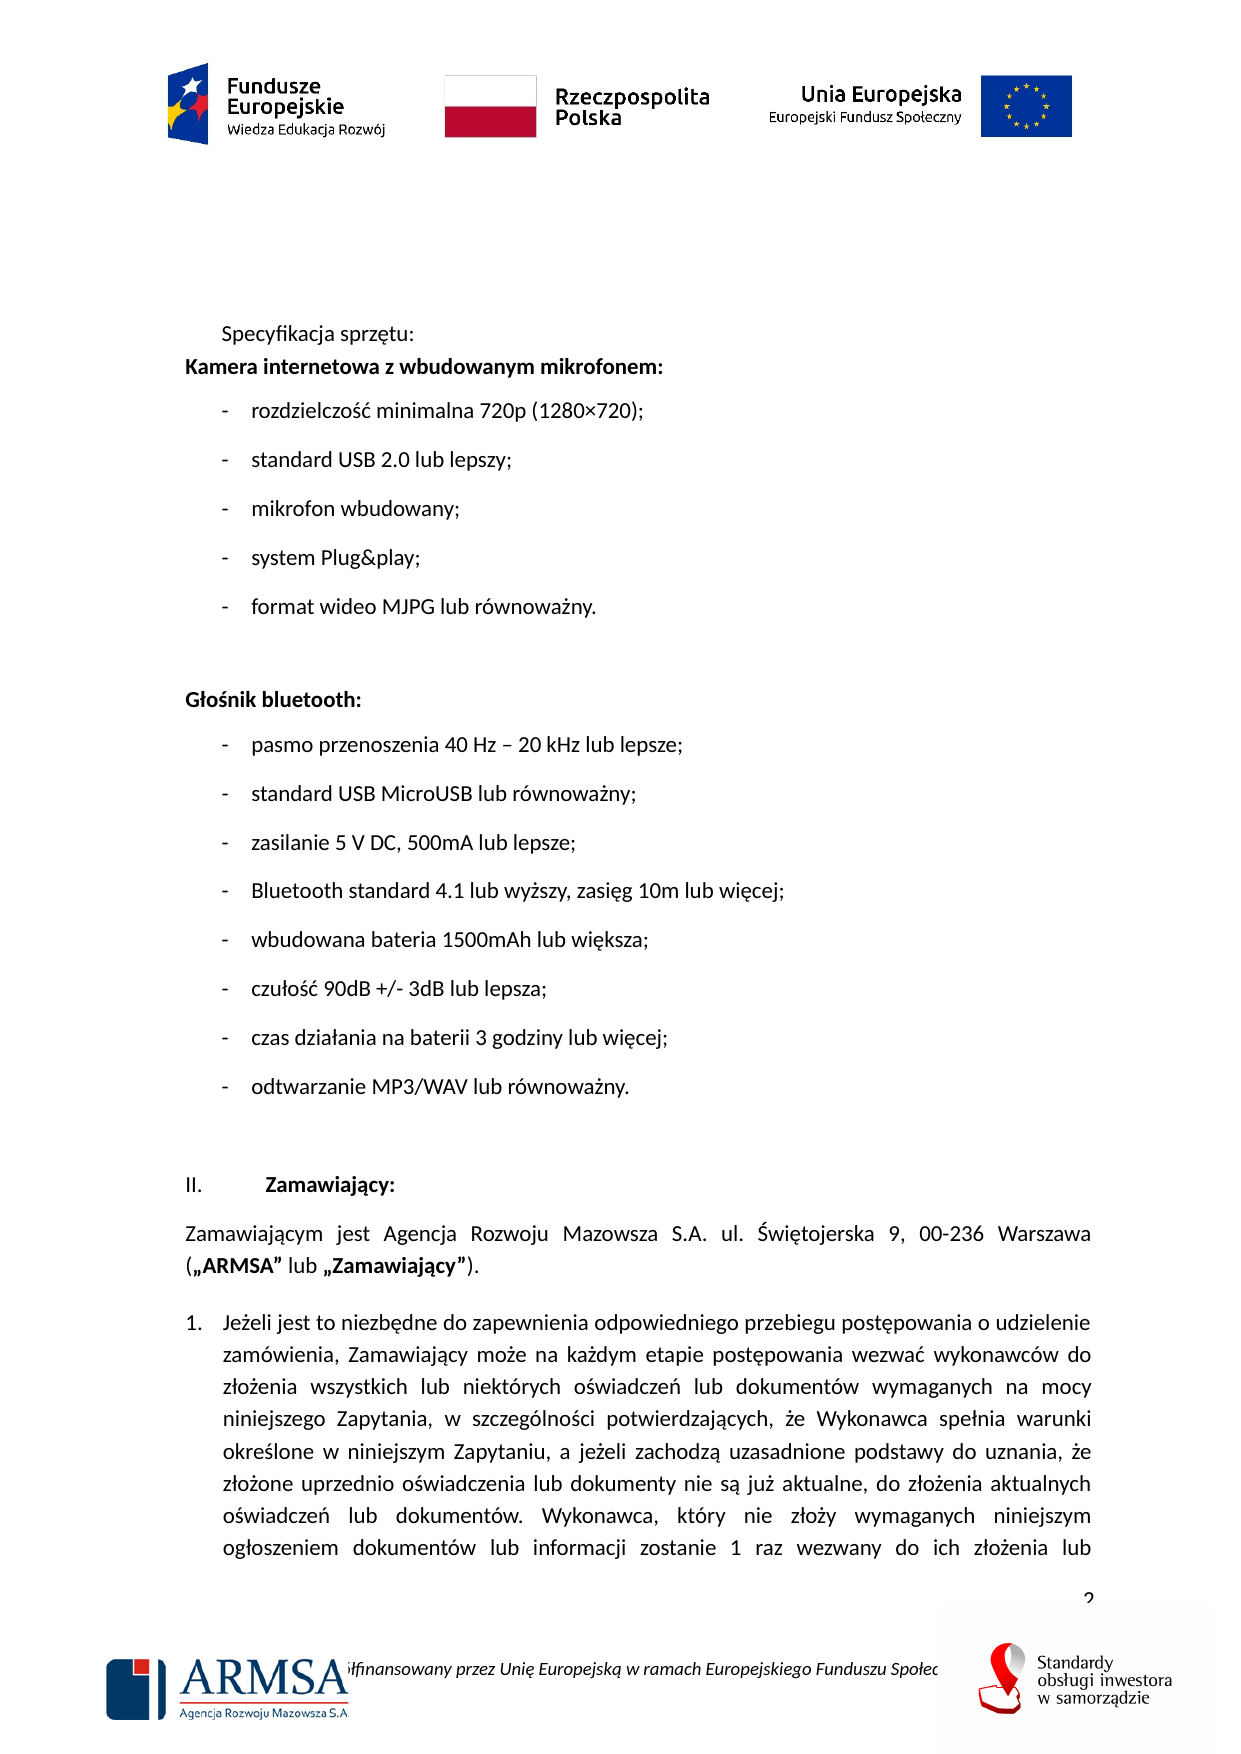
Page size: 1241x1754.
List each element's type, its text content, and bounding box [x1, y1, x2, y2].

list Jeżeli jest to niezbędne do zapewnienia odpowiedniego przebiegu postępowania o udzielenie zamówienia, Zamawiający może na każdym etapie postępowania wezwać wykonawców do złożenia wszystkich lub niektórych oświadczeń lub dokumentów wymaganych na mocy niniejszego Zapytania, w szczególności potwierdzających, że Wykonawca spełnia warunki określone w niniejszym Zapytaniu, a jeżeli zachodzą uzasadnione podstawy do uznania, że złożone uprzednio oświadczenia lub dokumenty nie są już aktualne, do złożenia aktualnych oświadczeń lub dokumentów. Wykonawca, który nie złoży wymaganych niniejszym ogłoszeniem dokumentów lub informacji zostanie 1 raz wezwany do ich złożenia lub [185, 1308, 1093, 1561]
list czas działania na baterii 3 godziny lub więcej; [221, 1023, 1093, 1051]
list format wideo MJPG lub równoważny. [221, 592, 1093, 620]
list pasmo przenoszenia 40 Hz – 20 kHz lub lepsze; [221, 730, 1093, 758]
list Zamawiający: [185, 1170, 1093, 1198]
list Bluetooth standard 4.1 lub wyższy, zasięg 10m lub więcej; [221, 877, 1093, 905]
list standard USB 2.0 lub lepszy; [221, 445, 1093, 473]
list Specyfikacja sprzętu: [221, 319, 1093, 348]
list system Plug&play; [221, 543, 1093, 571]
list wbudowana bateria 1500mAh lub większa; [221, 926, 1093, 953]
list mikrofon wbudowany; [221, 494, 1093, 522]
list czułość 90dB +/- 3dB lub lepsza; [221, 974, 1093, 1002]
list Głośnik bluetooth: [185, 685, 1093, 713]
list standard USB MicroUSB lub równoważny; [221, 779, 1093, 807]
list zasilanie 5 V DC, 500mA lub lepsze; [221, 828, 1093, 856]
list odtwarzanie MP3/WAV lub równoważny. [221, 1072, 1093, 1100]
text Zamawiającym jest Agencja Rozwoju Mazowsza S.A. ul. Świętojerska 9, 00-236 Warszawa („ARMSA” lub „Zamawiający”). [185, 1219, 1093, 1279]
list Kamera internetowa z wbudowanym mikrofonem: [185, 352, 1093, 380]
list rozdzielczość minimalna 720p (1280×720); [221, 396, 1093, 424]
